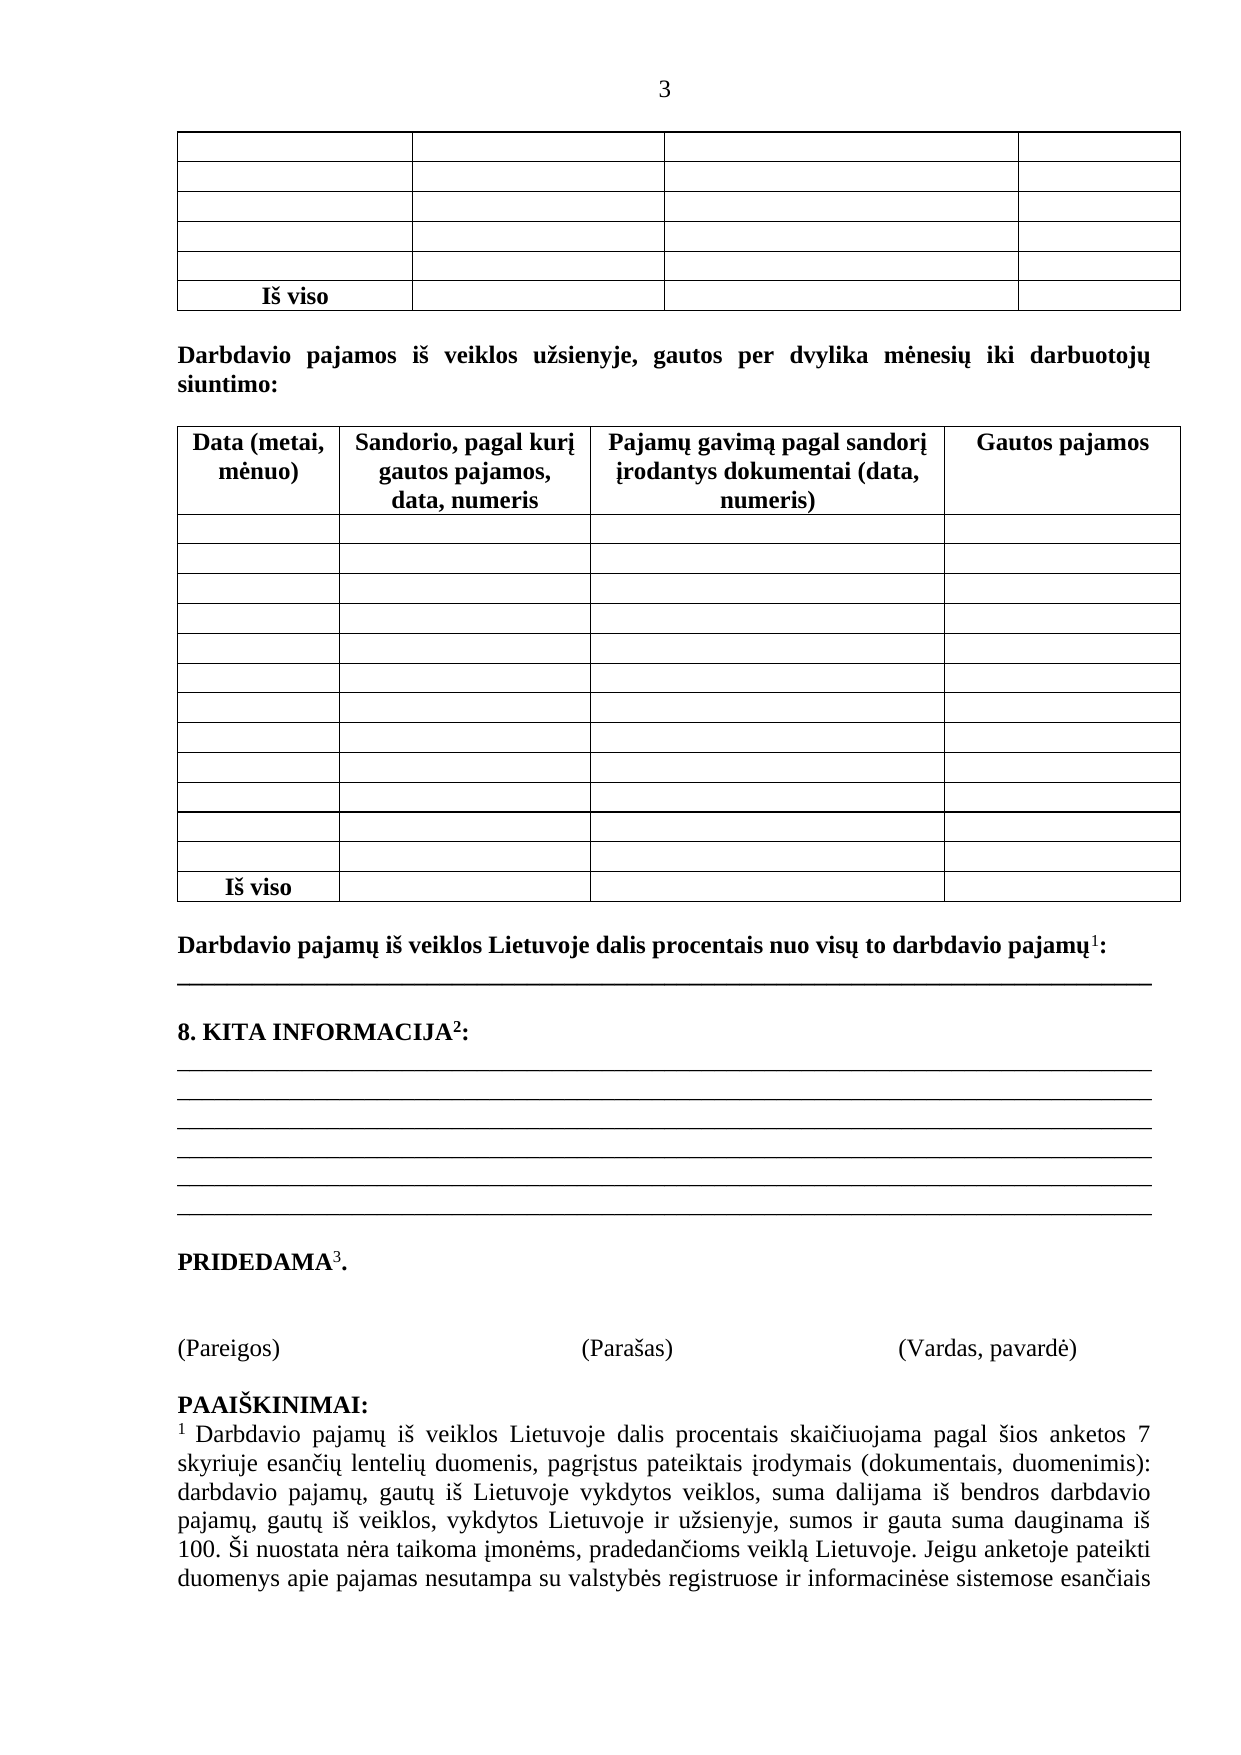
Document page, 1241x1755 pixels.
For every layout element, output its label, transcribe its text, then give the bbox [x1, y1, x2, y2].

table_cell [945, 574, 1180, 603]
table_cell [591, 515, 944, 543]
table_cell [340, 753, 590, 782]
table_header Data (metai, mėnuo) [178, 427, 339, 513]
table_cell [665, 281, 1018, 310]
table_cell [665, 222, 1018, 251]
table_cell [591, 544, 944, 573]
table_cell [178, 783, 339, 811]
table_cell [178, 252, 412, 280]
table_cell [178, 162, 412, 191]
table_cell [945, 693, 1180, 722]
text PRIDEDAMA3. [177, 1247, 1152, 1276]
table_cell [665, 133, 1018, 161]
table_cell [340, 723, 590, 752]
table_cell [591, 604, 944, 633]
table_cell [178, 693, 339, 722]
table_cell [178, 723, 339, 752]
table_cell Iš viso [178, 281, 412, 310]
table_cell [178, 544, 339, 573]
table_cell [178, 634, 339, 662]
table_cell [665, 252, 1018, 280]
table_cell [1019, 162, 1180, 191]
table_cell [340, 574, 590, 603]
table_header Pajamų gavimą pagal sandorį įrodantys dokumentai (data, numeris) [591, 427, 944, 513]
table_cell [340, 604, 590, 633]
table_cell [178, 515, 339, 543]
table_cell [591, 783, 944, 811]
table_cell [591, 664, 944, 692]
table_cell [945, 872, 1180, 901]
table_cell [591, 723, 944, 752]
table_cell [591, 574, 944, 603]
table_cell [413, 281, 664, 310]
table_cell [945, 783, 1180, 811]
table_cell [591, 634, 944, 662]
table_cell [413, 162, 664, 191]
text Darbdavio pajamos iš veiklos užsienyje, gautos per dvylika mėnesių iki darbuotojų siuntimo: [177, 340, 1152, 397]
table_cell [178, 604, 339, 633]
table_cell [413, 192, 664, 221]
table_cell [945, 544, 1180, 573]
table_header Sandorio, pagal kurį gautos pajamos, data, numeris [340, 427, 590, 513]
table_cell [178, 813, 339, 841]
table_cell [340, 634, 590, 662]
table_cell [178, 574, 339, 603]
table_cell [178, 222, 412, 251]
table_cell [591, 842, 944, 871]
table_cell Iš viso [178, 872, 339, 901]
table_cell [340, 664, 590, 692]
text PAAIŠKINIMAI: [177, 1391, 1152, 1419]
table_cell [1019, 252, 1180, 280]
table_cell [340, 842, 590, 871]
table_cell [340, 813, 590, 841]
table_cell [413, 133, 664, 161]
table_cell [591, 693, 944, 722]
table_cell [340, 872, 590, 901]
table_cell [591, 753, 944, 782]
table_cell [591, 813, 944, 841]
table_cell [340, 783, 590, 811]
table_cell [665, 192, 1018, 221]
text (Pareigos) (Parašas) (Vardas, pavardė) [177, 1333, 1152, 1362]
table_cell [178, 133, 412, 161]
table_cell [178, 753, 339, 782]
table_cell [945, 723, 1180, 752]
table_cell [945, 813, 1180, 841]
table_cell [945, 515, 1180, 543]
table_cell [945, 842, 1180, 871]
table_cell [1019, 222, 1180, 251]
table_cell [945, 664, 1180, 692]
table_cell [340, 693, 590, 722]
table_cell [1019, 133, 1180, 161]
table_cell [340, 544, 590, 573]
text 8. KITA INFORMACIJA2: [177, 1017, 1152, 1046]
table_cell [340, 515, 590, 543]
table_cell [413, 222, 664, 251]
table_cell [178, 664, 339, 692]
table_cell [945, 634, 1180, 662]
table_cell [665, 162, 1018, 191]
table_cell [178, 192, 412, 221]
text Darbdavio pajamų iš veiklos Lietuvoje dalis procentais nuo visų to darbdavio pajamų1: [177, 931, 1152, 959]
table_cell [178, 842, 339, 871]
table_cell [945, 753, 1180, 782]
table_cell [1019, 281, 1180, 310]
text 1 Darbdavio pajamų iš veiklos Lietuvoje dalis procentais skaičiuojama pagal šios anketos 7 skyriuje esančių lentelių duomenis, pagrįstus pateiktais įrodymais (dokumentais, duomenimis): darbdavio pajamų, gautų iš Lietuvoje vykdytos veiklos, suma dalijama iš bendros darbdavio pajamų, gautų iš veiklos, vykdytos Lietuvoje ir užsienyje, sumos ir gauta suma dauginama iš 100. Ši nuostata nėra taikoma įmonėms, pradedančioms veiklą Lietuvoje. Jeigu anketoje pateikti duomenys apie pajamas nesutampa su valstybės registruose ir informacinėse sistemose esančiais [177, 1419, 1152, 1592]
table_cell [945, 604, 1180, 633]
table_header Gautos pajamos [945, 427, 1180, 513]
table_cell [413, 252, 664, 280]
table_cell [591, 872, 944, 901]
table_cell [1019, 192, 1180, 221]
